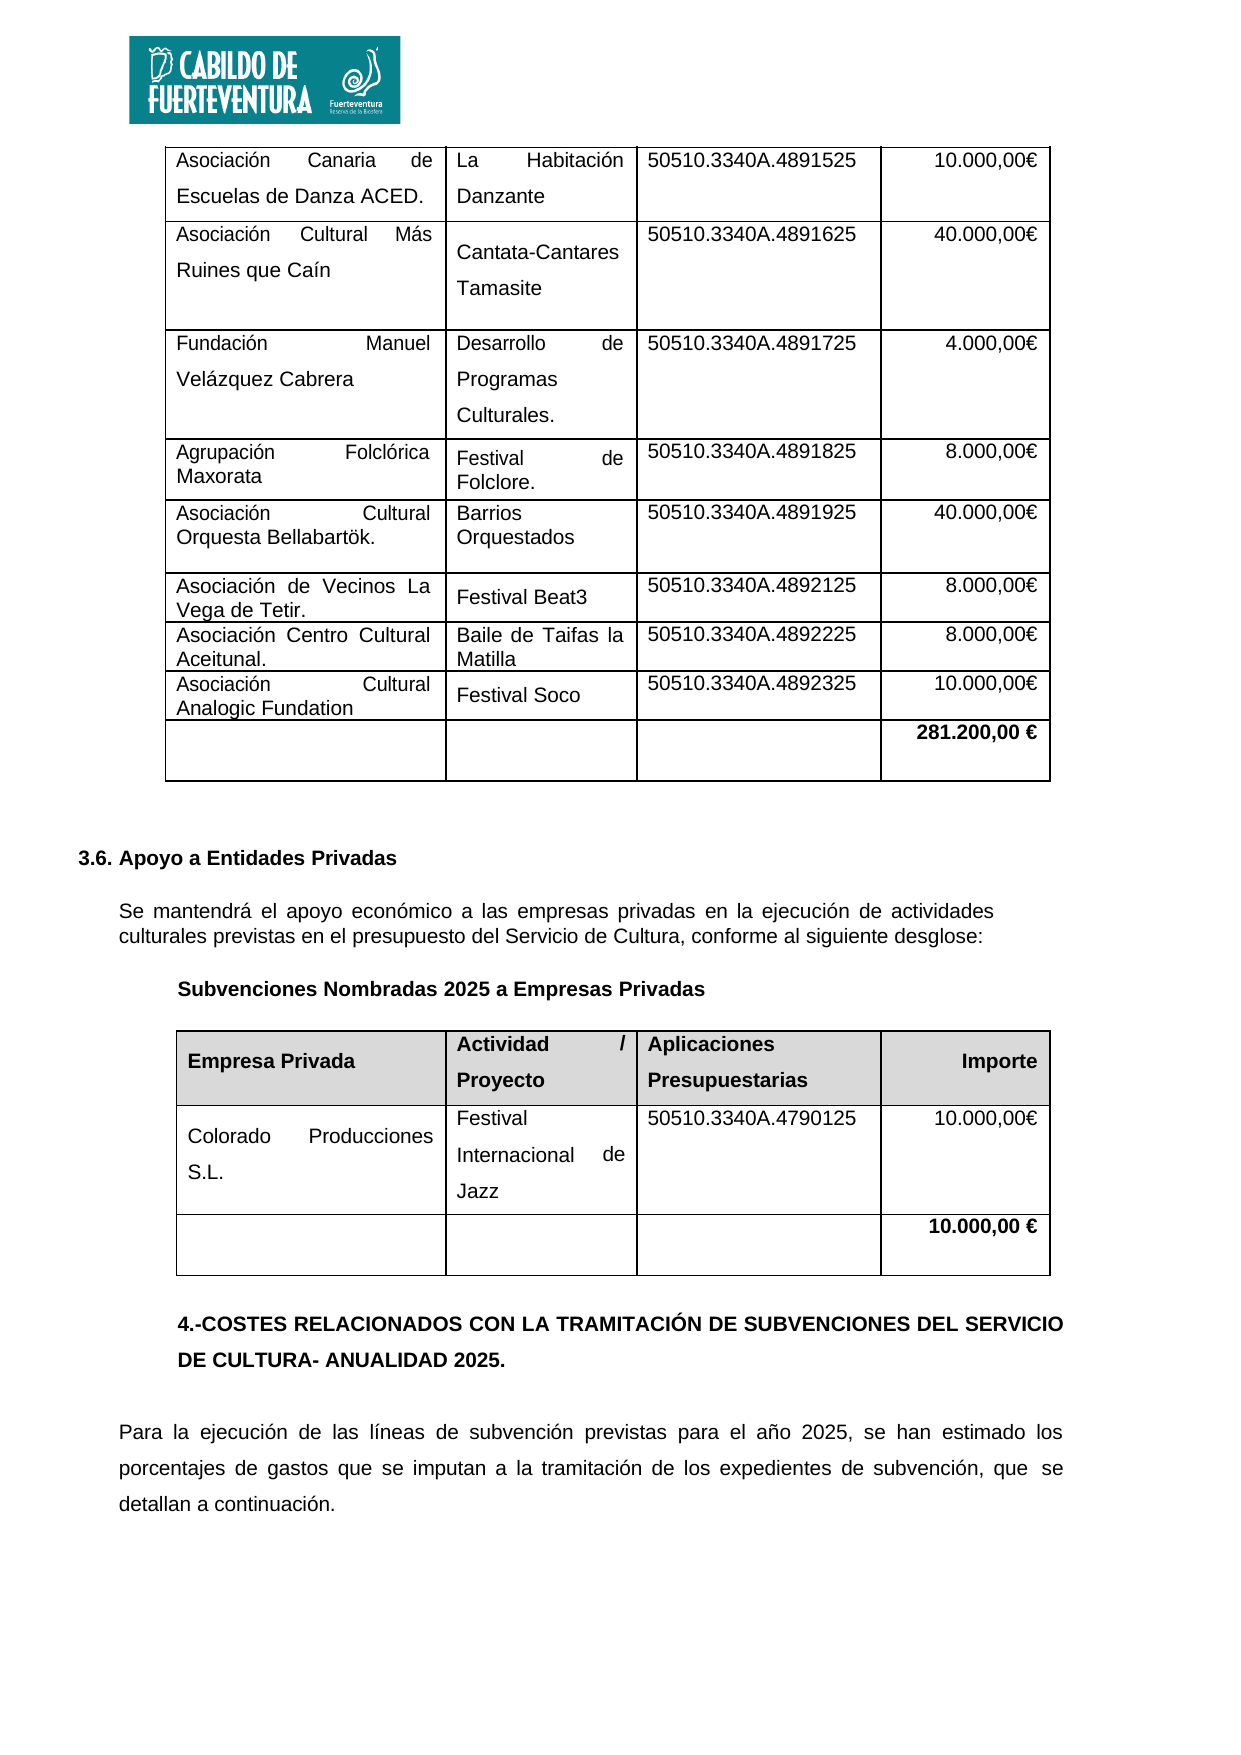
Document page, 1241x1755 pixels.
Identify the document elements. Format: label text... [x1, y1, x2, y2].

table_header 50510.3340A.4891525 [638, 148, 880, 221]
table_header / [589, 1032, 636, 1105]
table_cell 50510.3340A.4892325 [638, 672, 880, 719]
table_cell [638, 721, 880, 780]
table_cell 50510.3340A.4891725 [638, 331, 880, 438]
table_cell 8.000,00€ [882, 440, 1049, 499]
table_cell 50510.3340A.4891625 [638, 222, 880, 329]
table_cell Fundación Manuel Velázquez Cabrera [166, 331, 445, 438]
table_cell 40.000,00€ [882, 222, 1049, 329]
table_cell Desarrollo de Programas Culturales. [447, 331, 636, 438]
table_cell Asociación Cultural Más Ruines que Caín [166, 222, 445, 329]
table_cell [447, 721, 636, 780]
table_header Importe [882, 1032, 1049, 1105]
text Para la ejecución de las líneas de subvención previstas para el año 2025, se han estimado los porcentajes de gastos que se imputan a la tramitación de los expedientes de subvención, que se detallan a continuación. [119, 1420, 1064, 1516]
table_cell 10.000,00 € [882, 1215, 1049, 1274]
table_cell Festival Beat3 [447, 574, 636, 621]
table_header Asociación Canaria de Escuelas de Danza ACED. [166, 148, 445, 221]
subtitle Subvenciones Nombradas 2025 a Empresas Privadas [177, 976, 1074, 1000]
table_header 10.000,00€ [882, 148, 1049, 221]
table_cell 8.000,00€ [882, 574, 1049, 621]
table_cell Festival de Folclore. [447, 440, 636, 499]
table_header La Habitación Danzante [447, 148, 636, 221]
text Se mantendrá el apoyo económico a las empresas privadas en la ejecución de actividades culturales previstas en el presupuesto del Servicio de Cultura, conforme al siguiente desglose: [119, 899, 1064, 947]
table_cell 50510.3340A.4790125 [638, 1106, 880, 1213]
table_cell Asociación Cultural Orquesta Bellabartök. [166, 501, 445, 572]
table_cell 40.000,00€ [882, 501, 1049, 572]
table_cell Cantata-Cantares Tamasite [447, 222, 636, 329]
table_cell de [589, 1106, 636, 1213]
table_cell [166, 721, 445, 780]
table_cell Asociación Cultural Analogic Fundation [166, 672, 445, 719]
table_cell Asociación de Vecinos La Vega de Tetir. [166, 574, 445, 621]
table_header Empresa Privada [177, 1032, 445, 1105]
text 4.-COSTES RELACIONADOS CON LA TRAMITACIÓN DE SUBVENCIONES DEL SERVICIO DE CULTURA- ANUALIDAD 2025. [177, 1311, 1064, 1372]
table_cell 50510.3340A.4892125 [638, 574, 880, 621]
table_cell 50510.3340A.4891925 [638, 501, 880, 572]
table_cell [177, 1215, 445, 1274]
list Apoyo a Entidades Privadas [78, 846, 1074, 870]
table_header Actividad Proyecto [447, 1032, 589, 1105]
table_cell Baile de Taifas la Matilla [447, 623, 636, 670]
table_cell Barrios Orquestados [447, 501, 636, 572]
table_cell 10.000,00€ [882, 1106, 1049, 1213]
table_cell Festival Internacional Jazz [447, 1106, 589, 1213]
table_cell [638, 1215, 880, 1274]
table_cell Producciones [290, 1106, 445, 1213]
table_cell 50510.3340A.4891825 [638, 440, 880, 499]
table_header Aplicaciones Presupuestarias [638, 1032, 880, 1105]
table_cell Colorado S.L. [177, 1106, 290, 1213]
table_cell 281.200,00 € [882, 721, 1049, 780]
table_cell 10.000,00€ [882, 672, 1049, 719]
table_cell [447, 1215, 636, 1274]
table_cell Agrupación Folclórica Maxorata [166, 440, 445, 499]
table_cell 4.000,00€ [882, 331, 1049, 438]
table_cell Asociación Centro Cultural Aceitunal. [166, 623, 445, 670]
table_cell 50510.3340A.4892225 [638, 623, 880, 670]
table_cell 8.000,00€ [882, 623, 1049, 670]
table_cell Festival Soco [447, 672, 636, 719]
